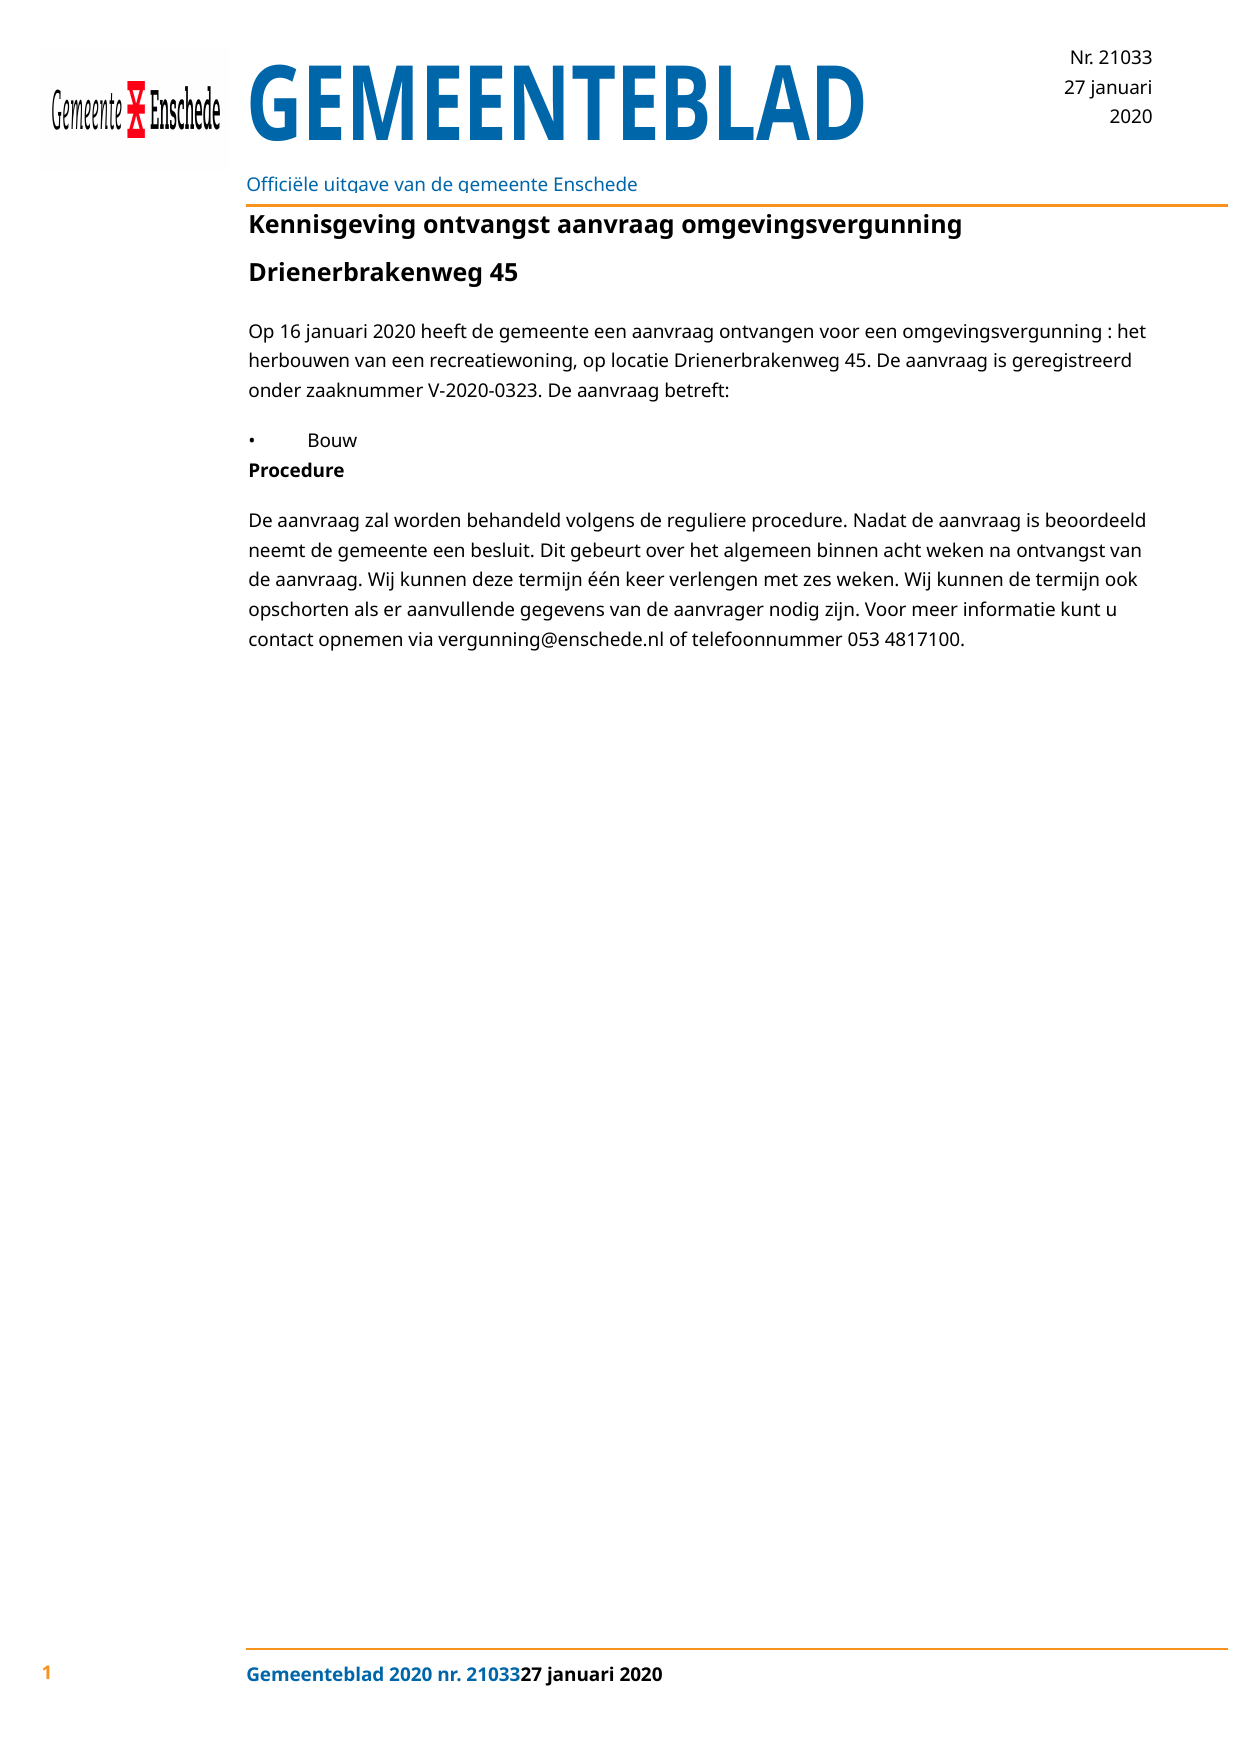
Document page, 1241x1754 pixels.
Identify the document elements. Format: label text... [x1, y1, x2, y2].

picture [41, 47, 231, 172]
text Kennisgeving ontvangst aanvraag omgevingsvergunning Drienerbrakenweg 45 [248, 207, 1152, 288]
list Bouw [248, 427, 1152, 453]
text Procedure [248, 457, 1152, 483]
text De aanvraag zal worden behandeld volgens de reguliere procedure. Nadat de aanvraag is beoordeeld neemt de gemeente een besluit. Dit gebeurt over het algemeen binnen acht weken na ontvangst van de aanvraag. Wij kunnen deze termijn één keer verlengen met zes weken. Wij kunnen de termijn ook opschorten als er aanvullende gegevens van de aanvrager nodig zijn. Voor meer informatie kunt u contact opnemen via vergunning@enschede.nl of telefoonnummer 053 4817100. [248, 507, 1152, 652]
text Op 16 januari 2020 heeft de gemeente een aanvraag ontvangen voor een omgevingsvergunning : het herbouwen van een recreatiewoning, op locatie Drienerbrakenweg 45. De aanvraag is geregistreerd onder zaaknummer V-2020-0323. De aanvraag betreft: [248, 318, 1152, 403]
